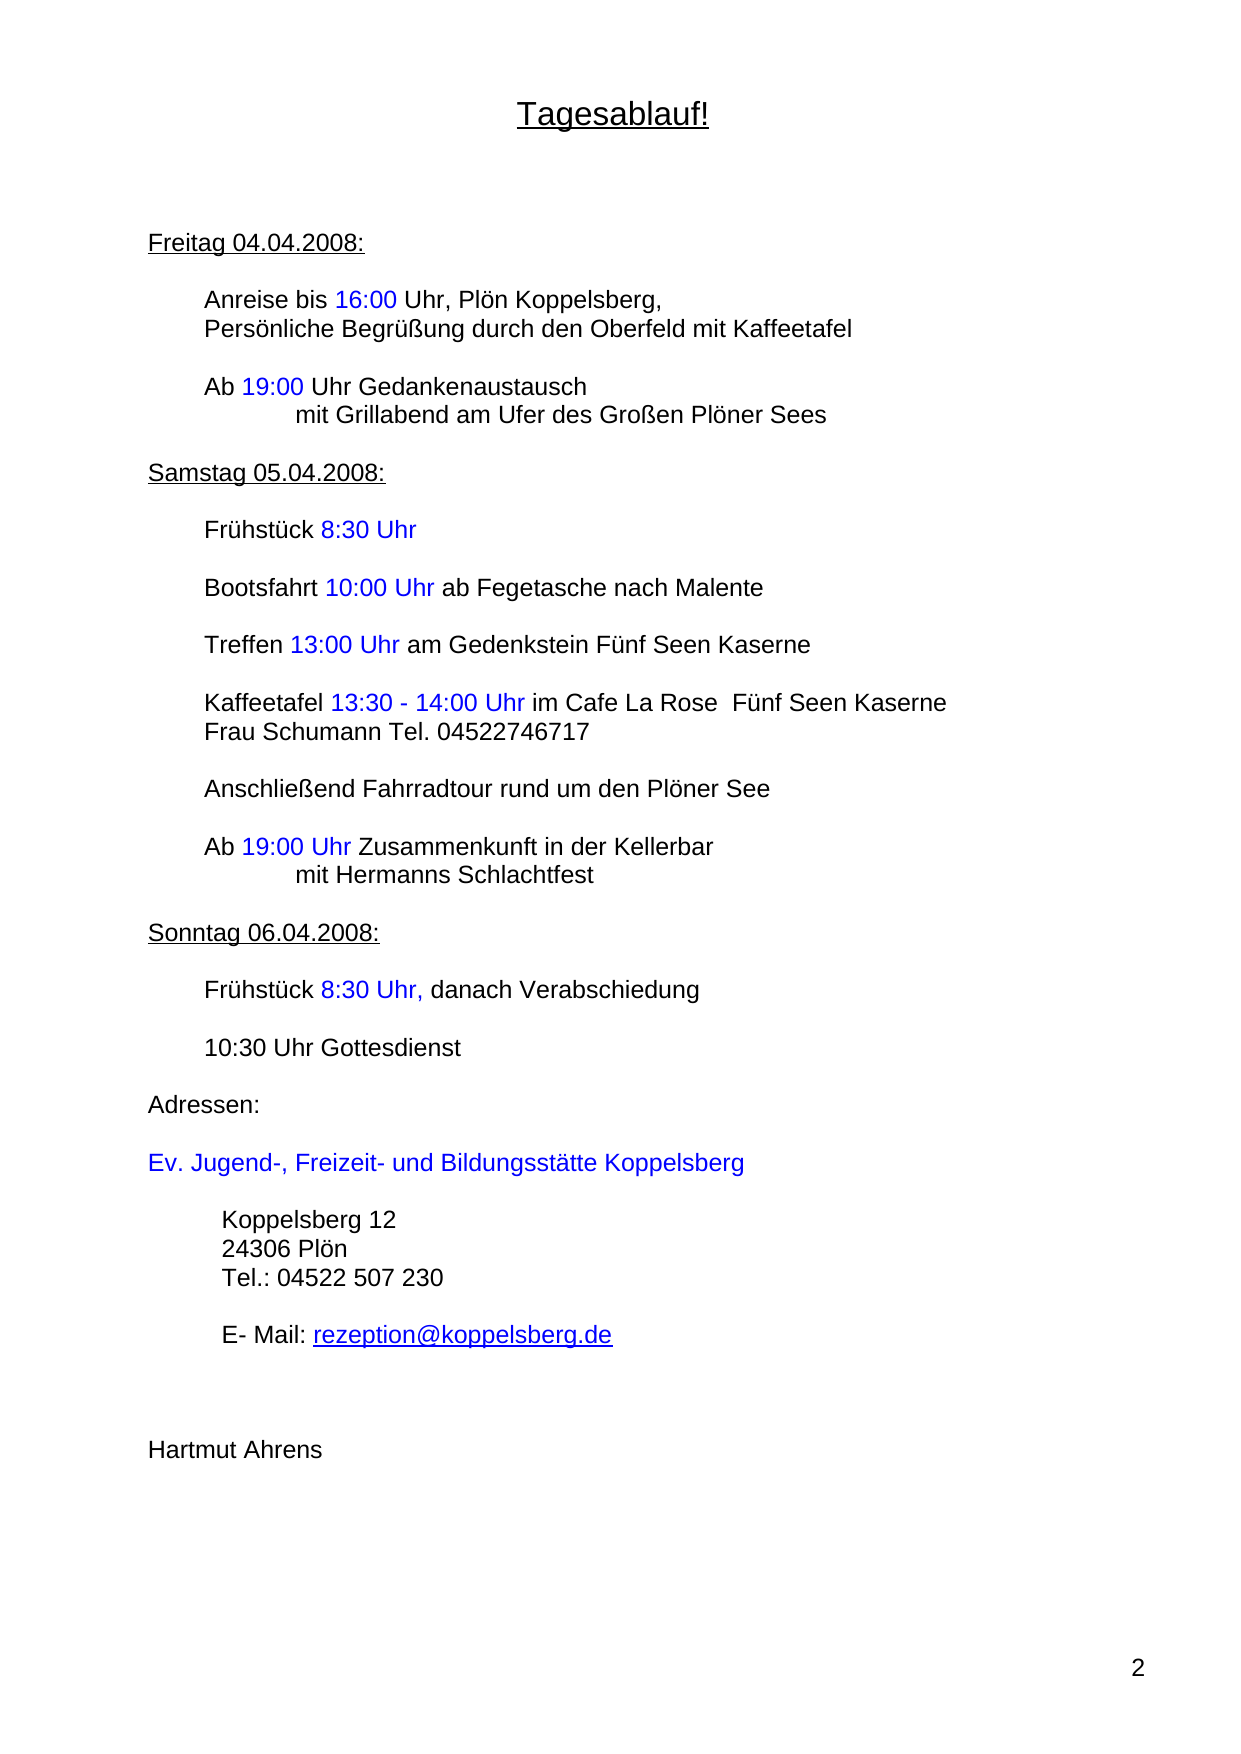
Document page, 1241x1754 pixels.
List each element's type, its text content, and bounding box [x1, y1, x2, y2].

text Persönliche Begrüßung durch den Oberfeld mit Kaffeetafel [148, 314, 1144, 343]
text Frühstück 8:30 Uhr [148, 516, 1144, 544]
text 10:30 Uhr Gottesdienst [148, 1033, 1144, 1062]
text Frühstück 8:30 Uhr, danach Verabschiedung [148, 976, 1144, 1004]
text Bootsfahrt 10:00 Uhr ab Fegetasche nach Malente [148, 573, 1144, 602]
text Tel.: 04522 507 230 [148, 1263, 1144, 1292]
text Anreise bis 16:00 Uhr, Plön Koppelsberg, [148, 286, 1144, 314]
text Treffen 13:00 Uhr am Gedenkstein Fünf Seen Kaserne [148, 631, 1144, 659]
text Hartmut Ahrens [148, 1436, 1144, 1464]
subtitle Sonntag 06.04.2008: [148, 918, 1144, 947]
subtitle Tagesablauf! [443, 94, 1144, 132]
text Frau Schumann Tel. 04522746717 [148, 717, 1144, 746]
text mit Hermanns Schlachtfest [148, 861, 1144, 889]
subtitle Freitag 04.04.2008: [148, 228, 1144, 257]
text mit Grillabend am Ufer des Großen Plöner Sees [148, 401, 1144, 429]
text Anschließend Fahrradtour rund um den Plöner See [204, 774, 1144, 803]
text Koppelsberg 12 [148, 1206, 1144, 1234]
text Ab 19:00 Uhr Zusammenkunft in der Kellerbar [148, 832, 1144, 861]
subtitle Samstag 05.04.2008: [148, 458, 1144, 487]
text Ev. Jugend-, Freizeit- und Bildungsstätte Koppelsberg [148, 1148, 1144, 1177]
text Adressen: [148, 1091, 1144, 1119]
text 24306 Plön [148, 1234, 1144, 1263]
text Kaffeetafel 13:30 - 14:00 Uhr im Cafe La Rose Fünf Seen Kaserne [148, 688, 1144, 717]
text E- Mail: rezeption@koppelsberg.de [148, 1321, 1144, 1349]
text Ab 19:00 Uhr Gedankenaustausch [148, 372, 1144, 401]
